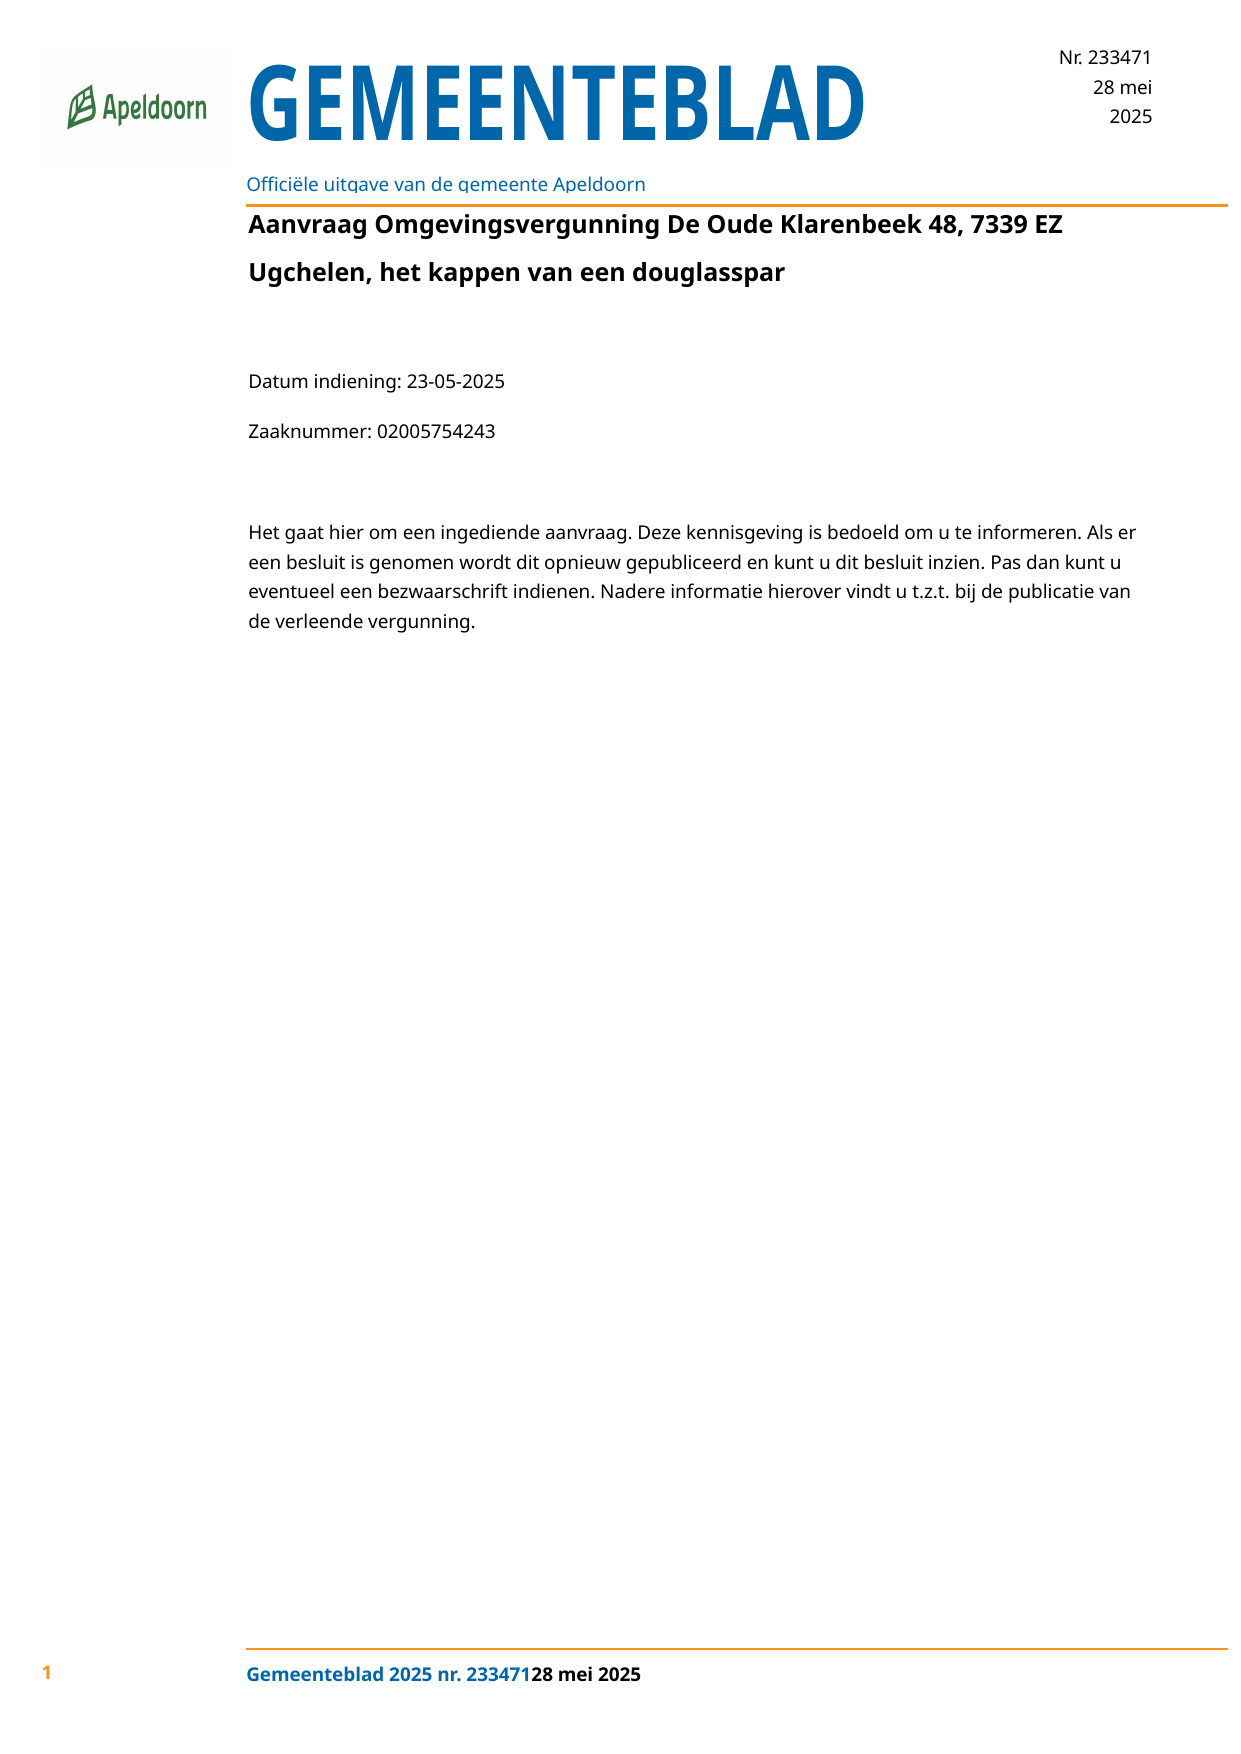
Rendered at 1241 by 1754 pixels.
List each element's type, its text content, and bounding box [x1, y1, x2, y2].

text Aanvraag Omgevingsvergunning De Oude Klarenbeek 48, 7339 EZ Ugchelen, het kappen van een douglasspar [248, 207, 1152, 288]
text Het gaat hier om een ingediende aanvraag. Deze kennisgeving is bedoeld om u te informeren. Als er een besluit is genomen wordt dit opnieuw gepubliceerd en kunt u dit besluit inzien. Pas dan kunt u eventueel een bezwaarschrift indienen. Nadere informatie hierover vindt u t.z.t. bij de publicatie van de verleende vergunning. [248, 519, 1152, 634]
text Datum indiening: 23-05-2025 [248, 368, 1152, 394]
picture [41, 47, 231, 172]
text Zaaknummer: 02005754243 [248, 419, 1152, 444]
